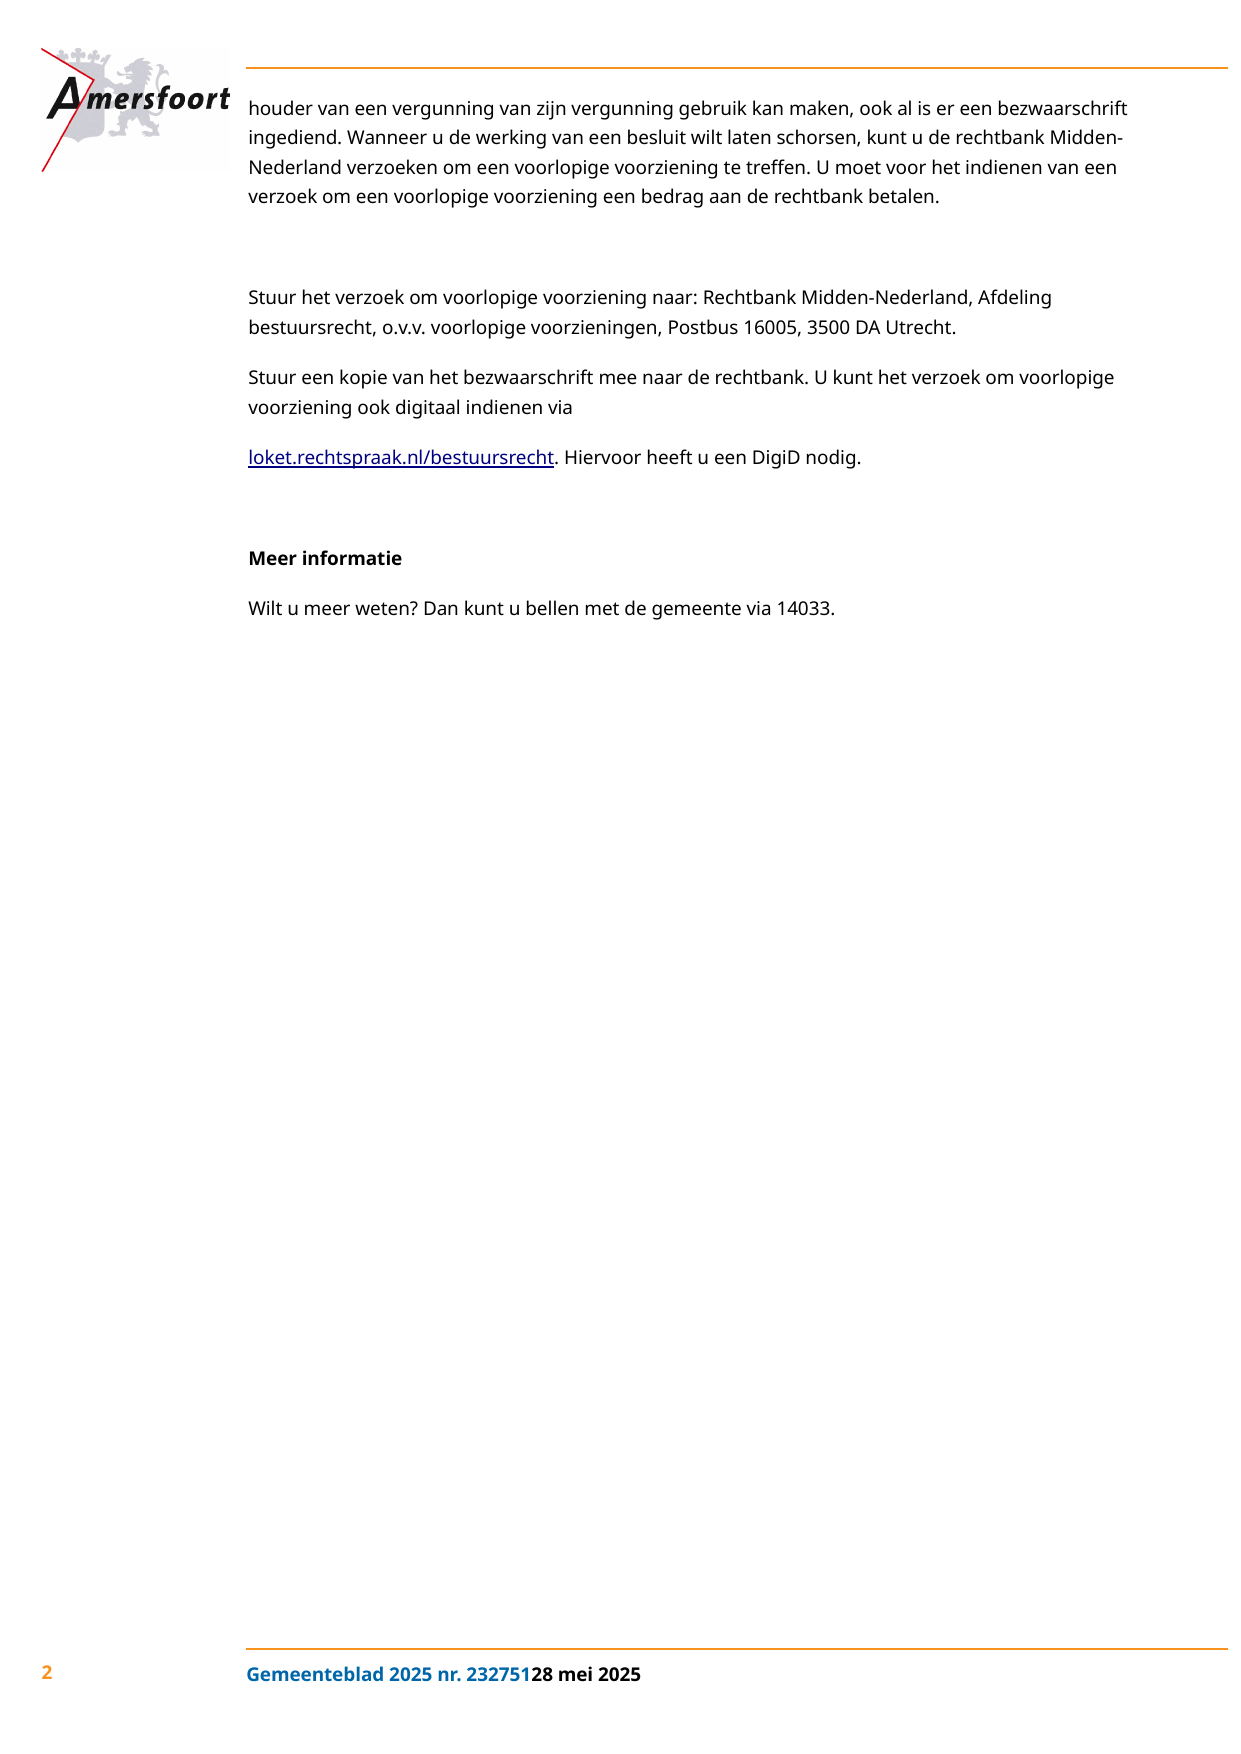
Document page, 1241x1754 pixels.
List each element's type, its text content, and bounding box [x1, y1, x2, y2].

text Stuur het verzoek om voorlopige voorziening naar: Rechtbank Midden-Nederland, Afdeling bestuursrecht, o.v.v. voorlopige voorzieningen, Postbus 16005, 3500 DA Utrecht. [248, 284, 1152, 340]
picture [41, 47, 231, 172]
text houder van een vergunning van zijn vergunning gebruik kan maken, ook al is er een bezwaarschrift ingediend. Wanneer u de werking van een besluit wilt laten schorsen, kunt u de rechtbank Midden-Nederland verzoeken om een voorlopige voorziening te treffen. U moet voor het indienen van een verzoek om een voorlopige voorziening een bedrag aan de rechtbank betalen. [248, 95, 1152, 209]
text Stuur een kopie van het bezwaarschrift mee naar de rechtbank. U kunt het verzoek om voorlopige voorziening ook digitaal indienen via [248, 364, 1152, 420]
text Meer informatie [248, 545, 1152, 571]
text loket.rechtspraak.nl/bestuursrecht. Hiervoor heeft u een DigiD nodig. [248, 444, 1152, 470]
text Wilt u meer weten? Dan kunt u bellen met de gemeente via 14033. [248, 596, 1152, 621]
